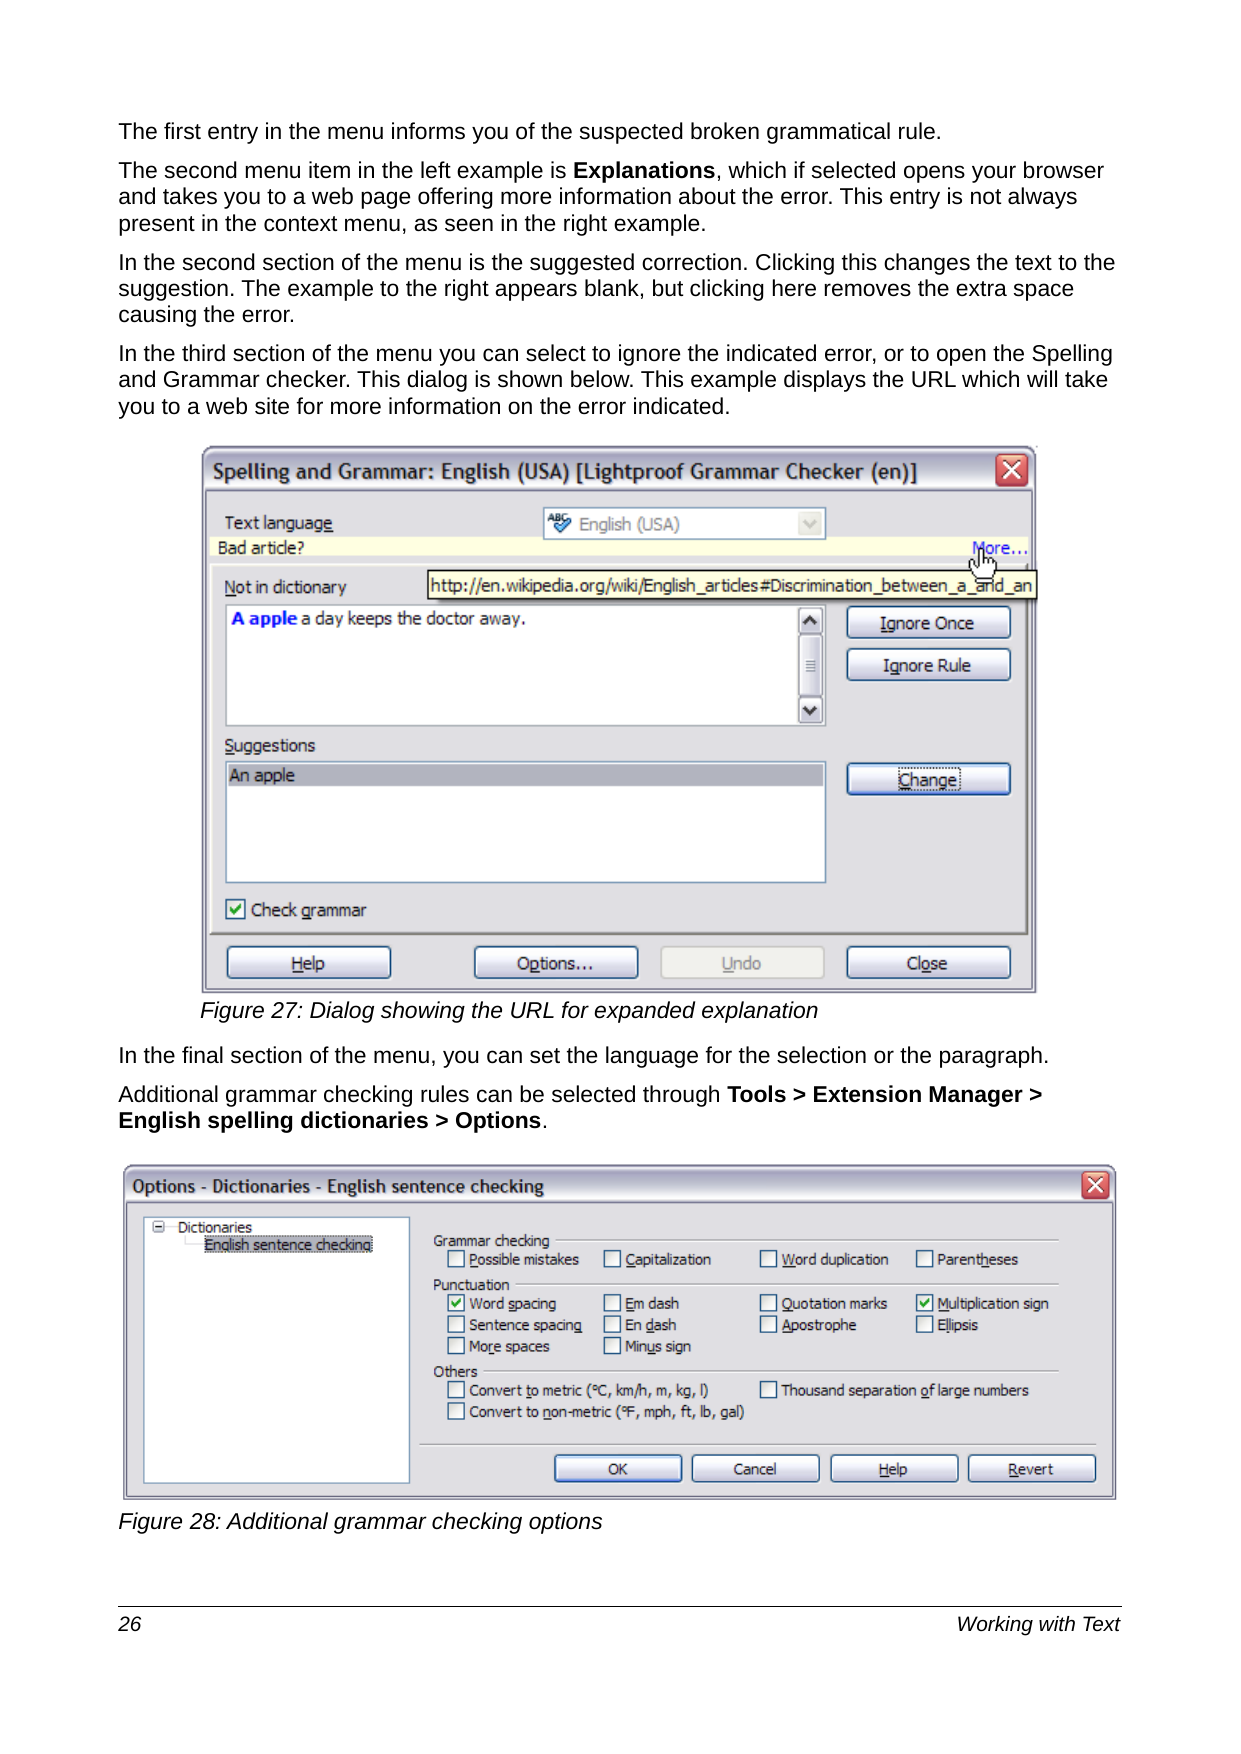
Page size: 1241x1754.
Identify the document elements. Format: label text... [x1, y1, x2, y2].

picture [199, 444, 1041, 998]
text In the final section of the menu, you can set the language for the selection or the paragraph. [118, 1042, 1122, 1068]
text The second menu item in the left example is Explanations, which if selected opens your browser and takes you to a web page offering more information about the error. This entry is not always present in the context menu, as seen in the right example. [118, 157, 1122, 236]
text The first entry in the menu informs you of the suspected broken grammatical rule. [118, 118, 1122, 144]
text Figure 28: Additional grammar checking options [118, 1508, 1122, 1534]
text In the third section of the menu you can select to ignore the indicated error, or to open the Spelling and Grammar checker. This dialog is shown below. This example displays the URL which will take you to a web site for more information on the error indicated. [118, 340, 1122, 419]
text Additional grammar checking rules can be selected through Tools > Extension Manager > English spelling dictionaries > Options. [118, 1081, 1122, 1133]
text Figure 27: Dialog showing the URL for expanded explanation [200, 998, 1040, 1023]
text In the second section of the menu is the suggested correction. Clicking this changes the text to the suggestion. The example to the right appears blank, but clicking here removes the extra space causing the error. [118, 248, 1122, 328]
picture [118, 1158, 1123, 1508]
